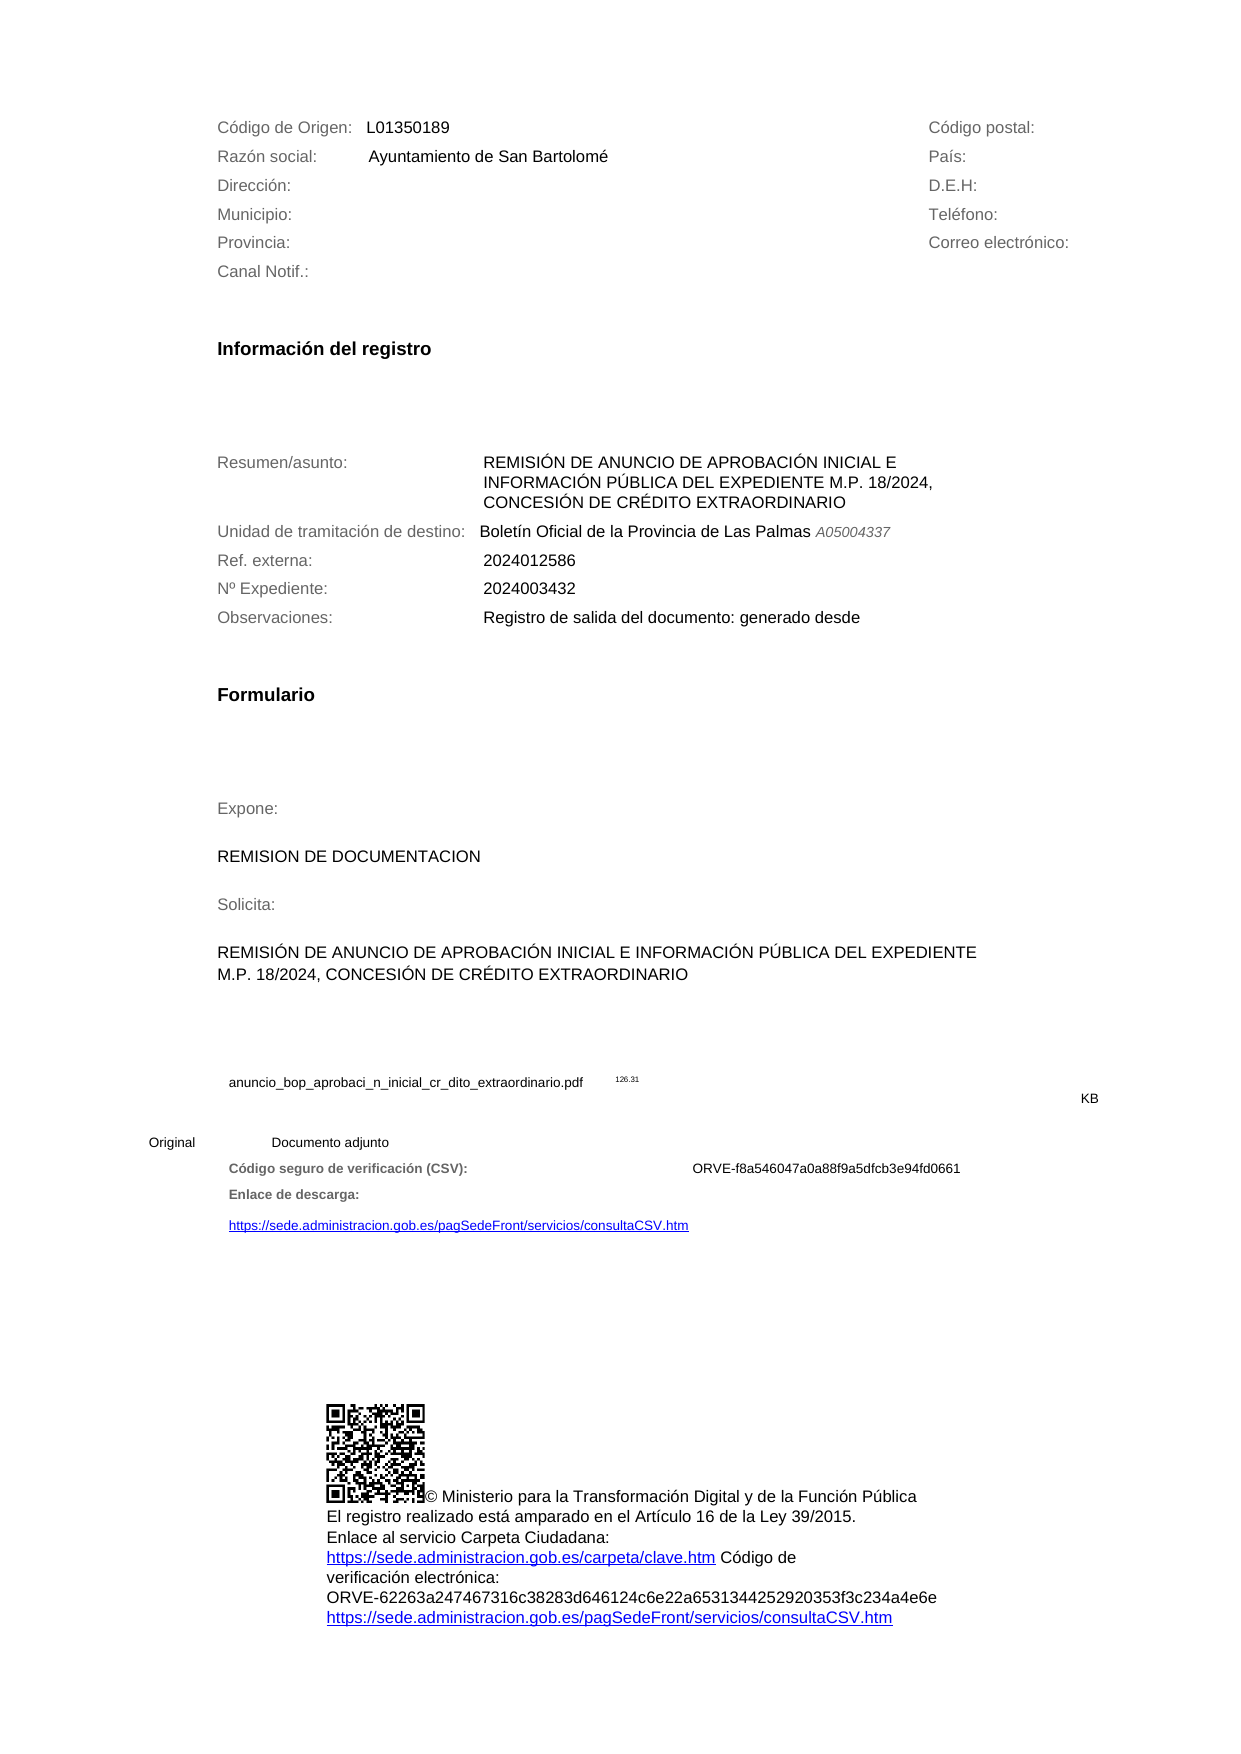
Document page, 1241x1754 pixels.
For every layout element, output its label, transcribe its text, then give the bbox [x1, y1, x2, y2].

text Código de Origen: L01350189 Código postal: [217, 118, 1122, 137]
text anuncio_bop_aprobaci_n_inicial_cr_dito_extraordinario.pdf 126.31 [228, 1075, 1122, 1091]
text ORVE-62263a247467316c38283d646124c6e22a6531344252920353f3c234a4e6e [326, 1588, 1122, 1607]
text https://sede.administracion.gob.es/pagSedeFront/servicios/consultaCSV.htm [326, 1608, 1122, 1627]
text Expone: [217, 799, 1122, 818]
text Canal Notif.: [217, 262, 1122, 281]
text Dirección: D.E.H: [217, 176, 1122, 195]
text Municipio: Teléfono: [217, 204, 1122, 223]
text Ref. externa: 2024012586 [217, 550, 1122, 569]
text REMISIÓN DE ANUNCIO DE APROBACIÓN INICIAL E INFORMACIÓN PÚBLICA DEL EXPEDIENTE M.P. 18/2024, CONCESIÓN DE CRÉDITO EXTRAORDINARIO [217, 943, 1002, 984]
text Nº Expediente: 2024003432 [217, 579, 1122, 598]
text Solicita: [217, 895, 1122, 914]
text Razón social: Ayuntamiento de San Bartolomé País: [217, 147, 1122, 166]
text REMISION DE DOCUMENTACION [217, 847, 1122, 866]
text Código seguro de verificación (CSV): ORVE-f8a546047a0a88f9a5dfcb3e94fd0661 [228, 1161, 1122, 1177]
text Observaciones: Registro de salida del documento: generado desde [217, 608, 1122, 627]
text Formulario [217, 684, 1122, 706]
text Resumen/asunto: REMISIÓN DE ANUNCIO DE APROBACIÓN INICIAL E INFORMACIÓN PÚBLICA DEL EXPEDIENTE M.P. 18/2024, CONCESIÓN DE CRÉDITO EXTRAORDINARIO [217, 453, 953, 512]
text Información del registro [217, 338, 1122, 360]
text KB [118, 1091, 1098, 1106]
text © Ministerio para la Transformación Digital y de la Función Pública [326, 1404, 1122, 1506]
text Enlace de descarga: https://sede.administracion.gob.es/pagSedeFront/servicios/consultaCSV.htm [228, 1187, 1122, 1233]
text Unidad de tramitación de destino: Boletín Oficial de la Provincia de Las Palmas A05004337 [217, 522, 1122, 541]
text Provincia: Correo electrónico: [217, 233, 1122, 252]
text El registro realizado está amparado en el Artículo 16 de la Ley 39/2015. [326, 1507, 1122, 1526]
text Original Documento adjunto [149, 1135, 1122, 1151]
text Enlace al servicio Carpeta Ciudadana: https://sede.administracion.gob.es/carpeta/clave.htm Código de verificación electrónica: [326, 1527, 871, 1587]
